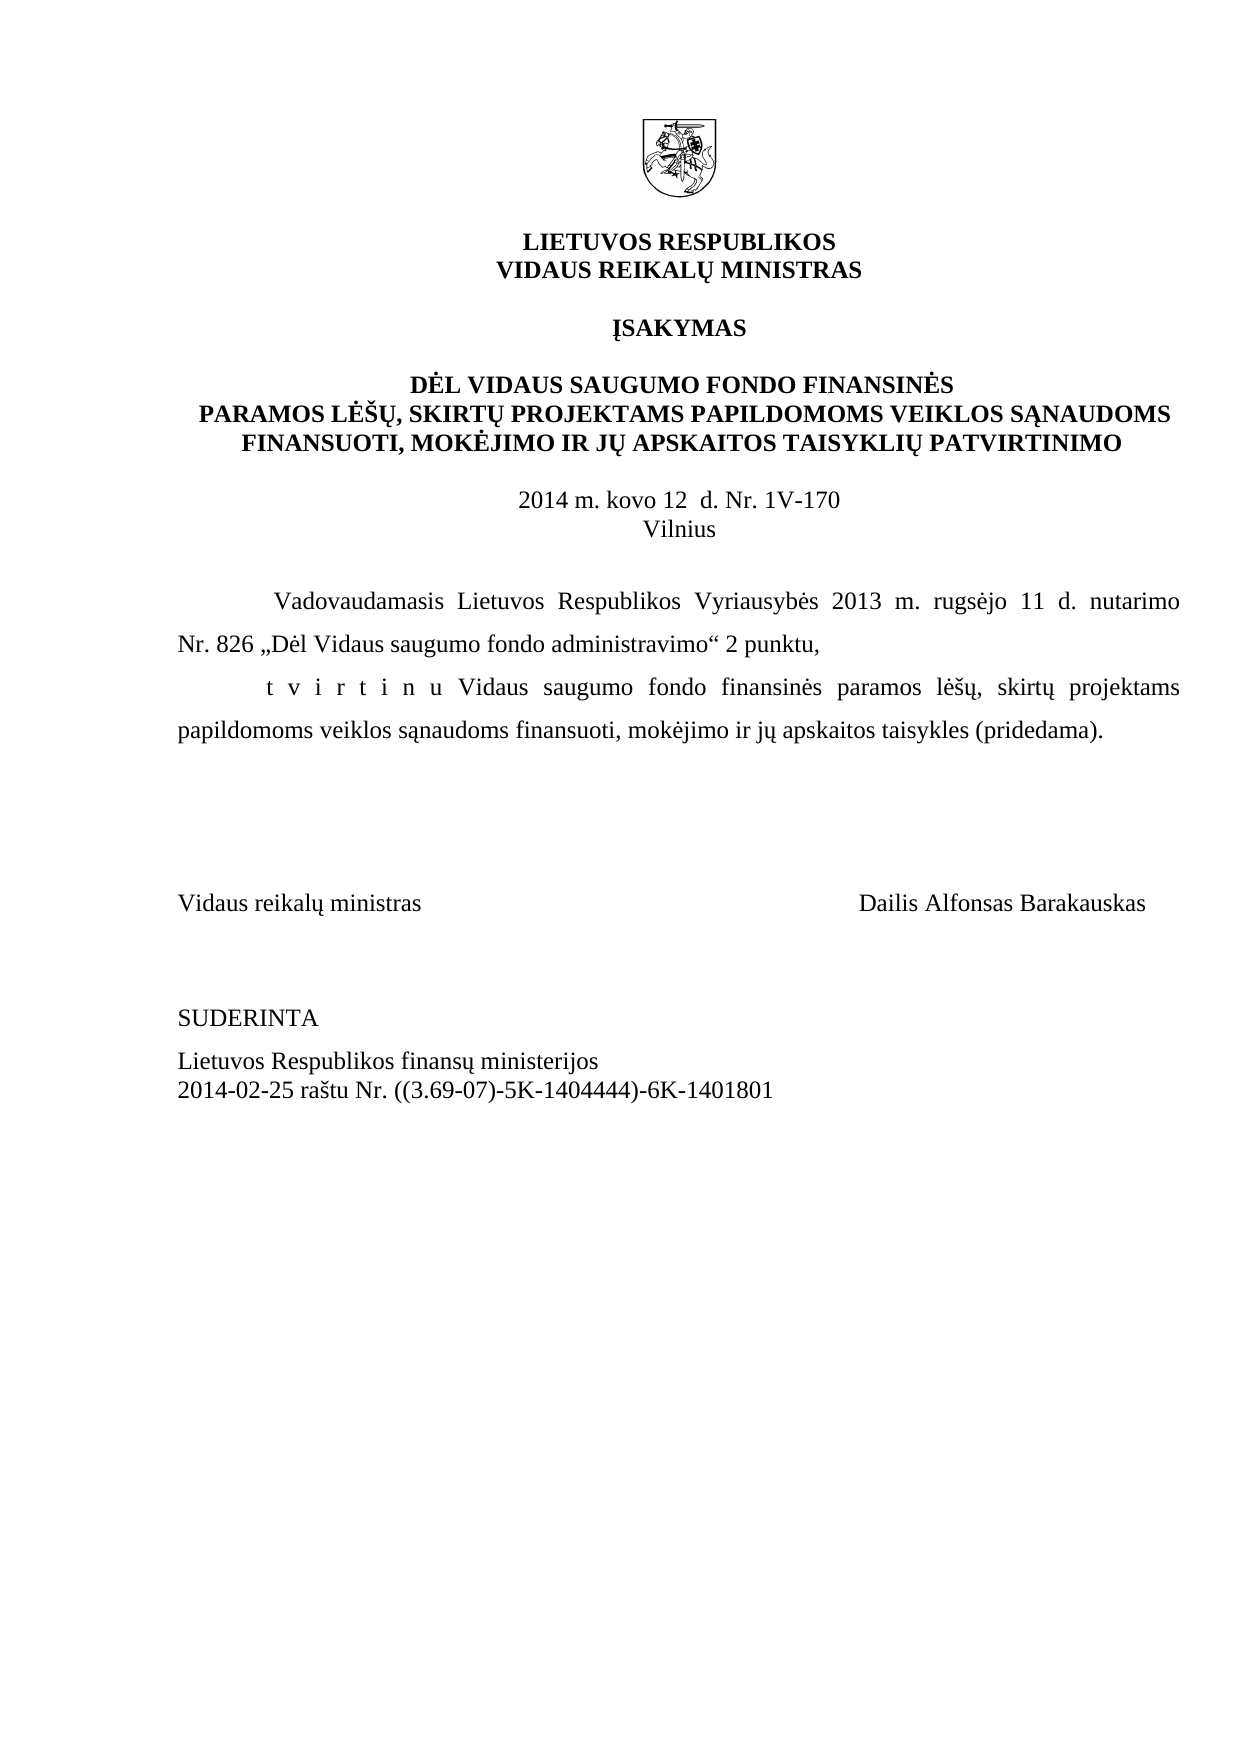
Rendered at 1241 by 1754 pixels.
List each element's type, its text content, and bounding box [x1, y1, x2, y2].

text Vadovaudamasis Lietuvos Respublikos Vyriausybės 2013 m. rugsėjo 11 d. nutarimo Nr. 826 „Dėl Vidaus saugumo fondo administravimo“ 2 punktu, [177, 586, 1181, 658]
text t v i r t i n u Vidaus saugumo fondo finansinės paramos lėšų, skirtų projektams papildomoms veiklos sąnaudoms finansuoti, mokėjimo ir jų apskaitos taisykles (pridedama). [177, 672, 1181, 744]
text dėl VIDAUS SAUGUMO FONDO FINANSINĖS [189, 370, 1181, 399]
text PARAMOS lėšų, skirtų projektams papildomoms veiklos sąnaudoms finansuoti, mokėjimo ir jų apskaitos TAISYKLių patvirtinimo [189, 399, 1181, 457]
text Lietuvos Respublikos finansų ministerijos [177, 1046, 1181, 1075]
text SUDERINTA [177, 1003, 1181, 1032]
text 2014 m. kovo 12 d. Nr. 1V-170 [177, 485, 1181, 514]
text Vilnius [177, 514, 1181, 543]
text LIETUVOS RESPUBLIKOS [177, 227, 1181, 255]
text ĮSAKYMAS [177, 313, 1181, 342]
text 2014-02-25 raštu Nr. ((3.69-07)-5K-1404444)-6K-1401801 [177, 1075, 1181, 1103]
text VIDAUS REIKALŲ MINISTRAS [177, 255, 1181, 284]
text Vidaus reikalų ministras Dailis Alfonsas Barakauskas [177, 888, 1181, 917]
